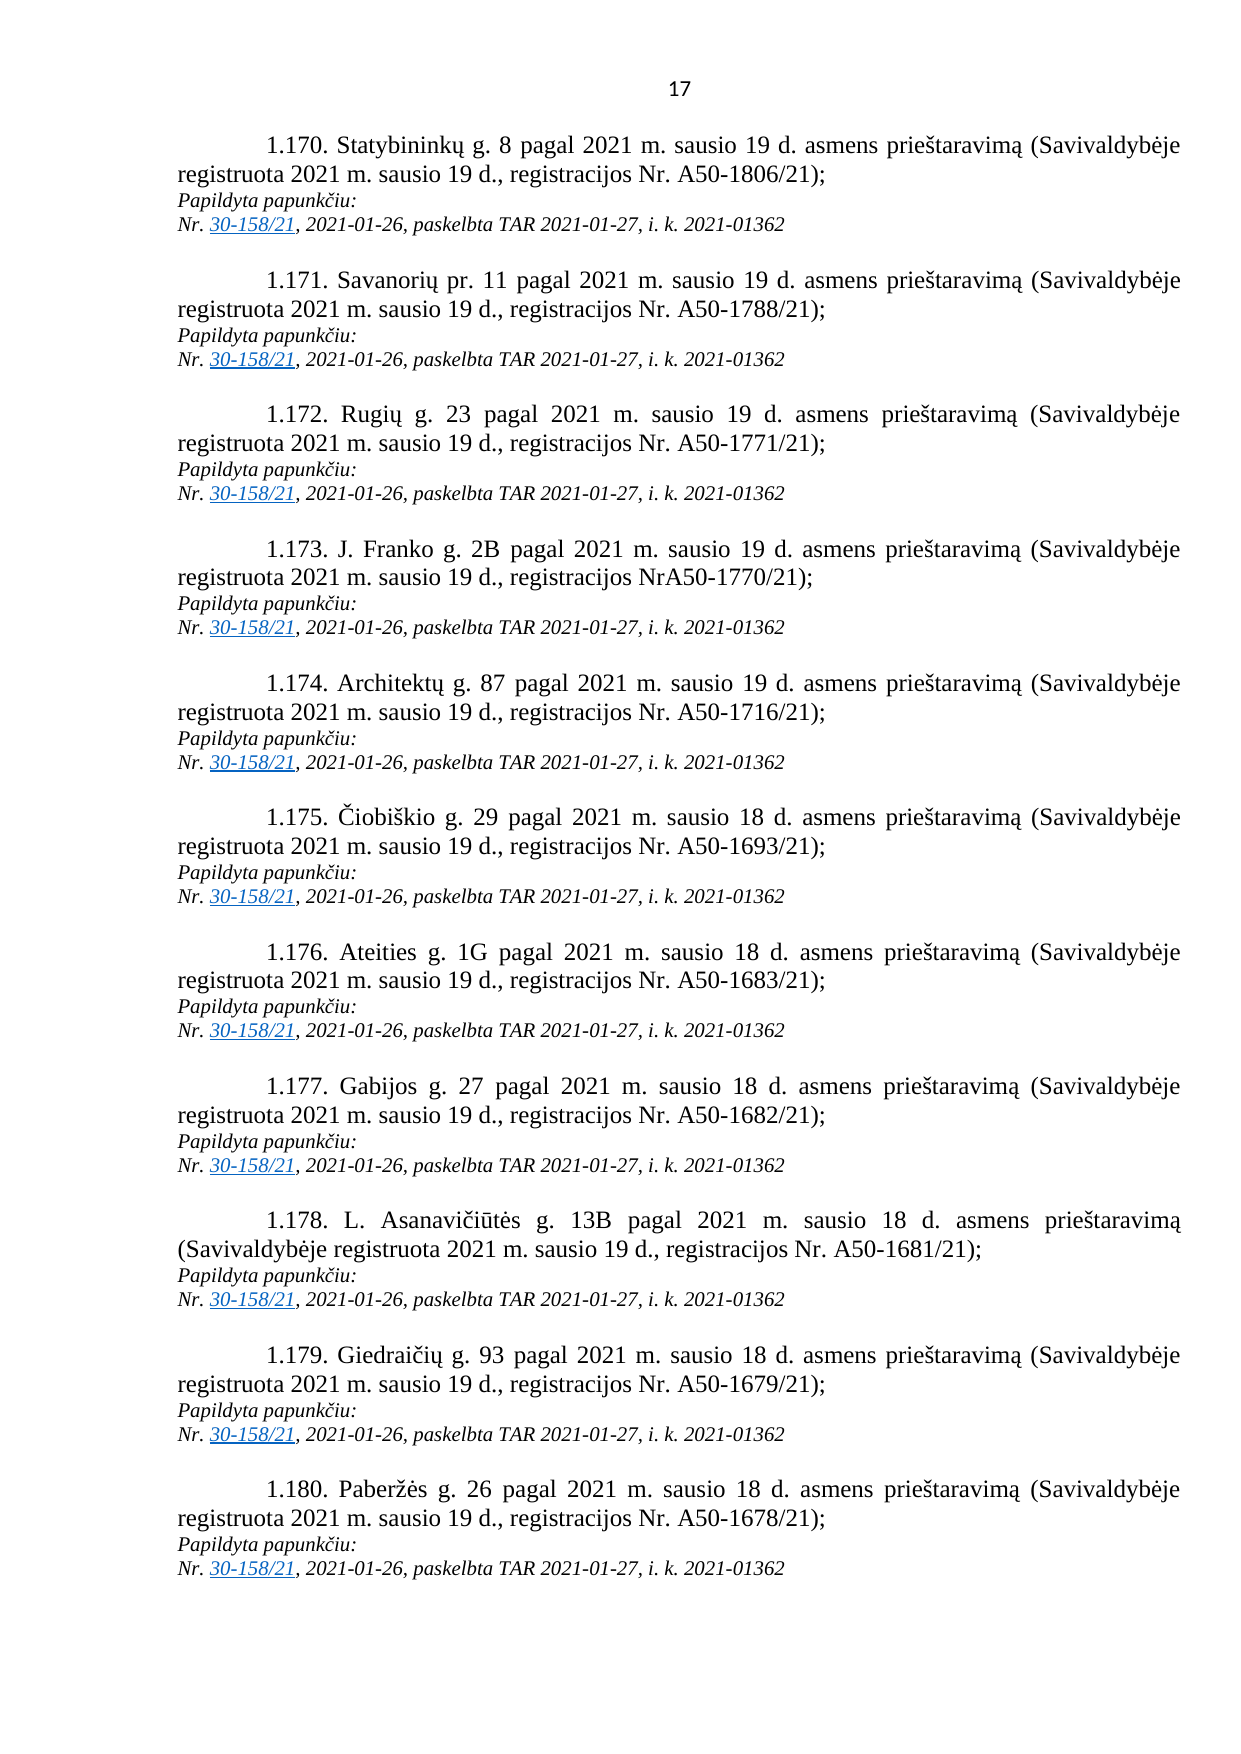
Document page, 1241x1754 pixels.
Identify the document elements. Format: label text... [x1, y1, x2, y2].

text Nr. 30-158/21, 2021-01-26, paskelbta TAR 2021-01-27, i. k. 2021-01362 [177, 1153, 1181, 1177]
text 1.175. Čiobiškio g. 29 pagal 2021 m. sausio 18 d. asmens prieštaravimą (Savivaldybėje registruota 2021 m. sausio 19 d., registracijos Nr. A50-1693/21); [177, 802, 1181, 860]
text Papildyta papunkčiu: [177, 1263, 1181, 1287]
text Papildyta papunkčiu: [177, 994, 1181, 1018]
text Papildyta papunkčiu: [177, 860, 1181, 884]
text Papildyta papunkčiu: [177, 322, 1181, 347]
text Nr. 30-158/21, 2021-01-26, paskelbta TAR 2021-01-27, i. k. 2021-01362 [177, 615, 1181, 639]
text Papildyta papunkčiu: [177, 726, 1181, 750]
text 1.173. J. Franko g. 2B pagal 2021 m. sausio 19 d. asmens prieštaravimą (Savivaldybėje registruota 2021 m. sausio 19 d., registracijos NrA50-1770/21); [177, 534, 1181, 591]
text Nr. 30-158/21, 2021-01-26, paskelbta TAR 2021-01-27, i. k. 2021-01362 [177, 1287, 1181, 1311]
text Papildyta papunkčiu: [177, 1397, 1181, 1422]
text Nr. 30-158/21, 2021-01-26, paskelbta TAR 2021-01-27, i. k. 2021-01362 [177, 750, 1181, 774]
text 1.171. Savanorių pr. 11 pagal 2021 m. sausio 19 d. asmens prieštaravimą (Savivaldybėje registruota 2021 m. sausio 19 d., registracijos Nr. A50-1788/21); [177, 265, 1181, 322]
text 1.170. Statybininkų g. 8 pagal 2021 m. sausio 19 d. asmens prieštaravimą (Savivaldybėje registruota 2021 m. sausio 19 d., registracijos Nr. A50-1806/21); [177, 131, 1181, 188]
text 1.176. Ateities g. 1G pagal 2021 m. sausio 18 d. asmens prieštaravimą (Savivaldybėje registruota 2021 m. sausio 19 d., registracijos Nr. A50-1683/21); [177, 937, 1181, 994]
text Nr. 30-158/21, 2021-01-26, paskelbta TAR 2021-01-27, i. k. 2021-01362 [177, 1422, 1181, 1446]
text 1.177. Gabijos g. 27 pagal 2021 m. sausio 18 d. asmens prieštaravimą (Savivaldybėje registruota 2021 m. sausio 19 d., registracijos Nr. A50-1682/21); [177, 1071, 1181, 1129]
text 1.179. Giedraičių g. 93 pagal 2021 m. sausio 18 d. asmens prieštaravimą (Savivaldybėje registruota 2021 m. sausio 19 d., registracijos Nr. A50-1679/21); [177, 1340, 1181, 1397]
text 1.180. Paberžės g. 26 pagal 2021 m. sausio 18 d. asmens prieštaravimą (Savivaldybėje registruota 2021 m. sausio 19 d., registracijos Nr. A50-1678/21); [177, 1474, 1181, 1532]
text Nr. 30-158/21, 2021-01-26, paskelbta TAR 2021-01-27, i. k. 2021-01362 [177, 212, 1181, 236]
text Nr. 30-158/21, 2021-01-26, paskelbta TAR 2021-01-27, i. k. 2021-01362 [177, 347, 1181, 371]
text 1.178. L. Asanavičiūtės g. 13B pagal 2021 m. sausio 18 d. asmens prieštaravimą (Savivaldybėje registruota 2021 m. sausio 19 d., registracijos Nr. A50-1681/21); [177, 1206, 1181, 1263]
text Papildyta papunkčiu: [177, 457, 1181, 481]
text Papildyta papunkčiu: [177, 1532, 1181, 1556]
text Nr. 30-158/21, 2021-01-26, paskelbta TAR 2021-01-27, i. k. 2021-01362 [177, 481, 1181, 505]
text Nr. 30-158/21, 2021-01-26, paskelbta TAR 2021-01-27, i. k. 2021-01362 [177, 884, 1181, 908]
text Nr. 30-158/21, 2021-01-26, paskelbta TAR 2021-01-27, i. k. 2021-01362 [177, 1556, 1181, 1580]
text 1.172. Rugių g. 23 pagal 2021 m. sausio 19 d. asmens prieštaravimą (Savivaldybėje registruota 2021 m. sausio 19 d., registracijos Nr. A50-1771/21); [177, 399, 1181, 457]
text Papildyta papunkčiu: [177, 1129, 1181, 1153]
text Nr. 30-158/21, 2021-01-26, paskelbta TAR 2021-01-27, i. k. 2021-01362 [177, 1018, 1181, 1042]
text Papildyta papunkčiu: [177, 188, 1181, 212]
text 1.174. Architektų g. 87 pagal 2021 m. sausio 19 d. asmens prieštaravimą (Savivaldybėje registruota 2021 m. sausio 19 d., registracijos Nr. A50-1716/21); [177, 668, 1181, 726]
text Papildyta papunkčiu: [177, 591, 1181, 615]
